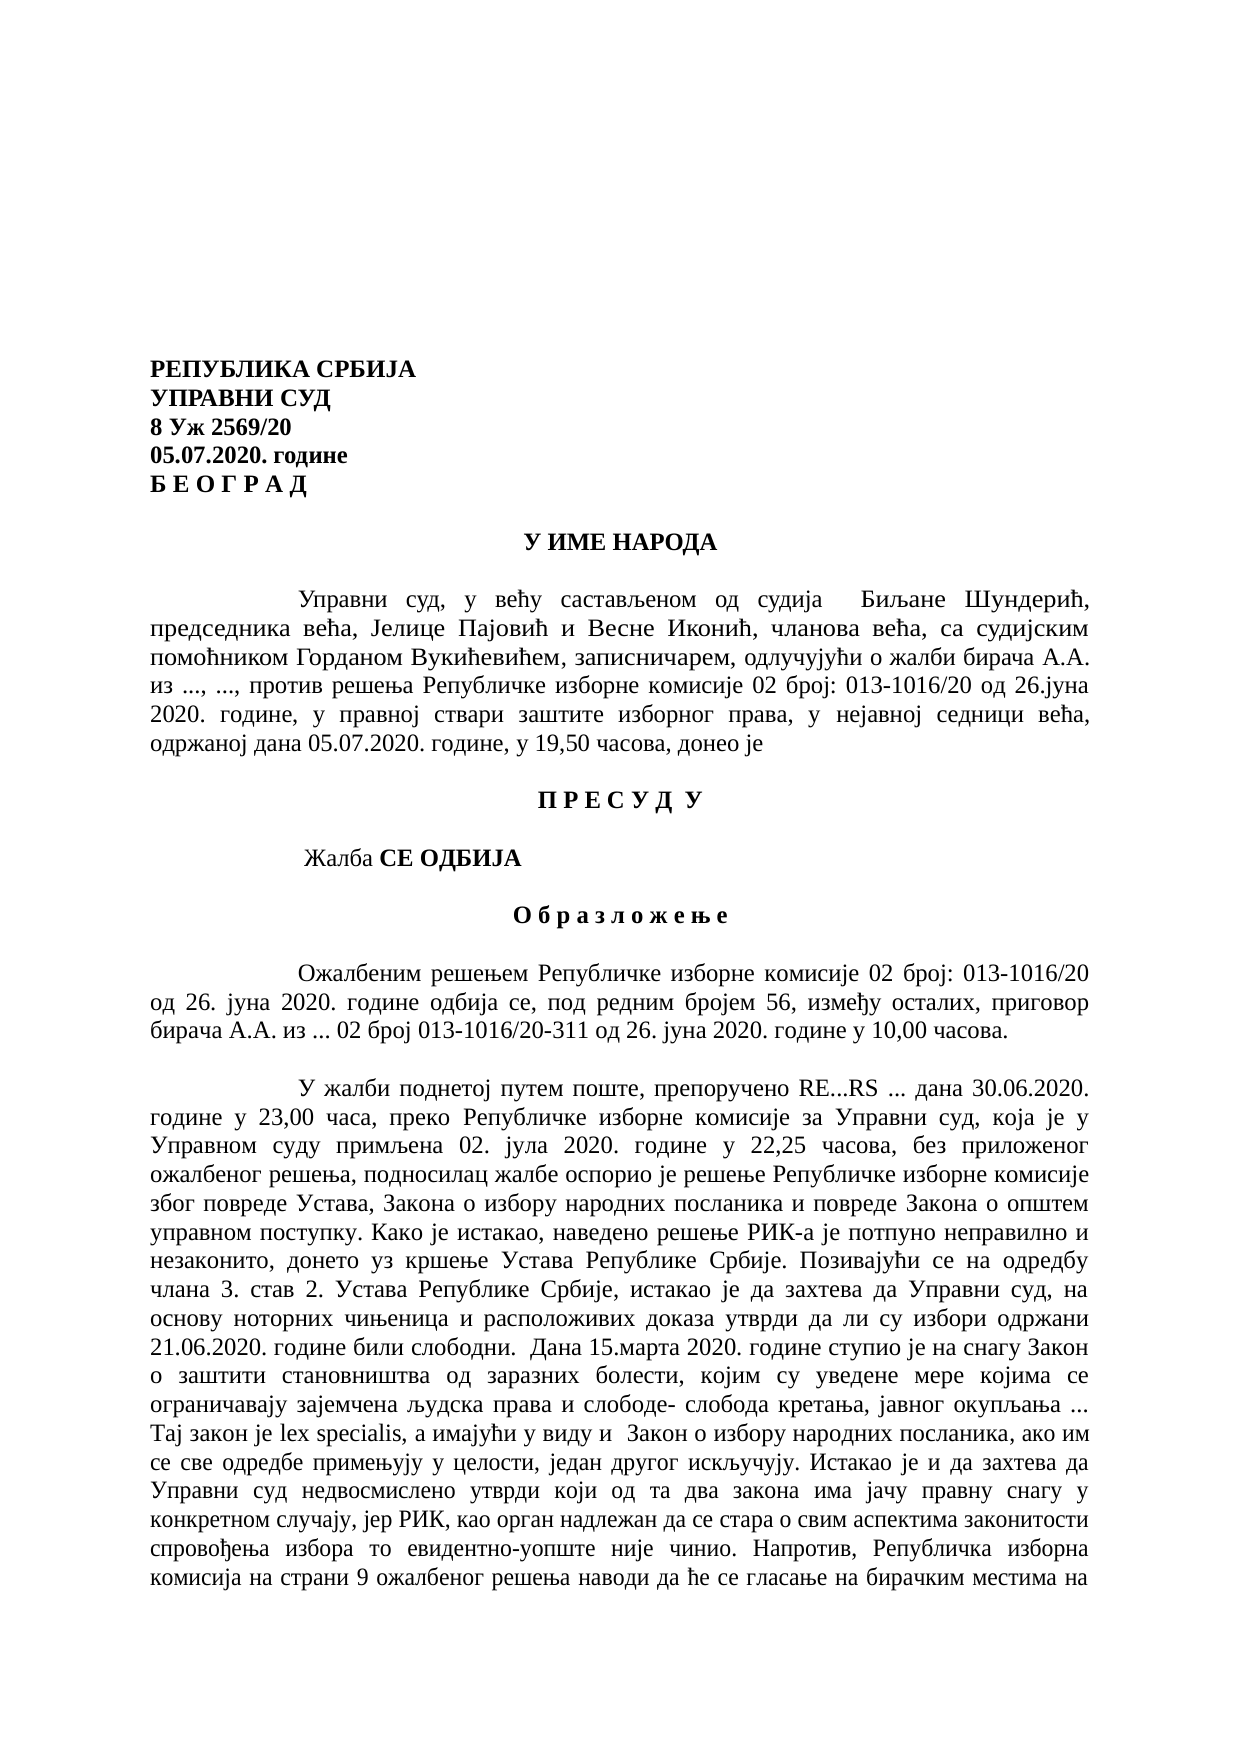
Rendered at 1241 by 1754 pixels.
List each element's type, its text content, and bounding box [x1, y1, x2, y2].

text Б Е О Г Р А Д [150, 469, 1090, 498]
text У жалби поднетој путем поште, препоручено RЕ...RS ... дана 30.06.2020. године у 23,00 часа, преко Републичке изборне комисије за Управни суд, која је у Управном суду примљена 02. јула 2020. године у 22,25 часова, без приложеног ожалбеног решења, подносилац жалбе оспорио је решење Републичке изборне комисије због повреде Устава, Закона о избору народних посланика и повреде Закона о општем управном поступку. Како је истакао, наведено решење РИК-а је потпуно неправилно и незаконито, донето уз кршење Устава Републике Србије. Позивајући се на одредбу члана 3. став 2. Устава Републике Србије, истакао је да захтева да Управни суд, на основу ноторних чињеница и расположивих доказа утврди да ли су избори одржани 21.06.2020. године били слободни. Дана 15.марта 2020. године ступио је на снагу Закон о заштити становништва од заразних болести, којим су уведене мере којима се ограничавају зајемчена људска права и слободе- слобода кретања, јавног окупљања ... Тај закон је lex specialis, а имајући у виду и Закон о избору народних посланика, ако им се све одредбе примењују у целости, један другог искључују. Истакао је и да захтева да Управни суд недвосмислено утврди који од та два закона има јачу правну снагу у конкретном случају, јер РИК, као орган надлежан да се стара о свим аспектима законитости спровођења избора то евидентно-уопште није чинио. Напротив, Републичка изборна комисија на страни 9 ожалбеног решења наводи да ће се гласање на бирачким местима на [150, 1073, 1090, 1590]
text 05.07.2020. године [150, 440, 1090, 469]
text Жалба СЕ ОДБИЈА [150, 843, 1090, 872]
text УПРАВНИ СУД [150, 383, 1090, 412]
text РЕПУБЛИКА СРБИЈА [150, 148, 1090, 383]
text О б р а з л о ж е њ е [150, 900, 1090, 929]
text Ожалбеним решењем Републичке изборне комисије 02 број: 013-1016/20 од 26. јуна 2020. године одбија се, под редним бројем 56, између осталих, приговор бирача А.А. из ... 02 број 013-1016/20-311 од 26. јуна 2020. године у 10,00 часова. [150, 958, 1090, 1044]
text Управни суд, у већу састављеном од судија Биљане Шундерић, председника већа, Јелице Пајовић и Весне Иконић, чланова већа, са судијским помоћником Горданом Вукићевићем, записничарем, одлучујући о жалби бирача А.А. из ..., ..., против решења Републичке изборне комисије 02 број: 013-1016/20 од 26.јуна 2020. године, у правној ствари заштите изборног права, у нејавној седници већа, одржаној дана 05.07.2020. године, у 19,50 часова, донео је [150, 584, 1090, 757]
text У ИМЕ НАРОДА [150, 527, 1090, 555]
text П Р Е С У Д У [150, 785, 1090, 814]
text 8 Уж 2569/20 [150, 412, 1090, 440]
